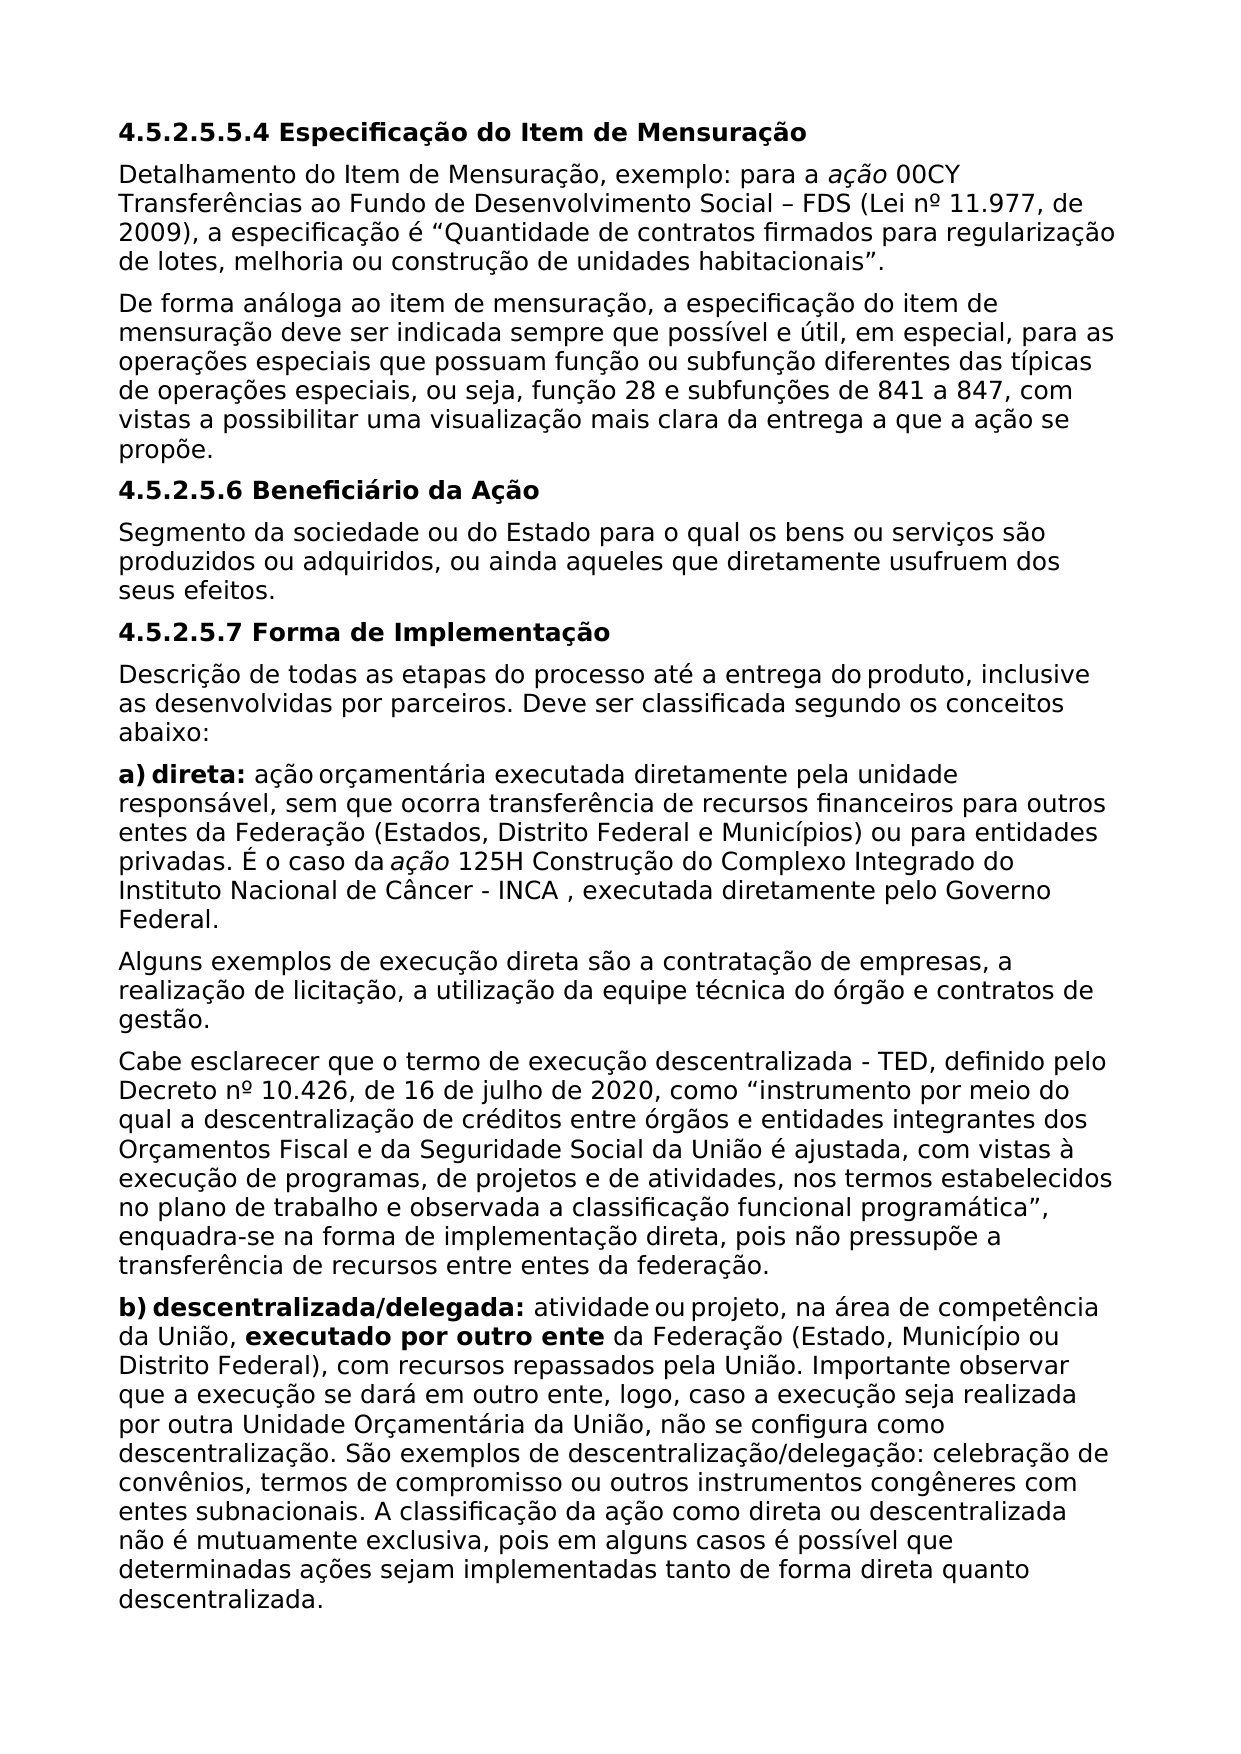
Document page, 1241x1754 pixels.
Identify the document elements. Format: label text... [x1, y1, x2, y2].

text a) direta: ação orçamentária executada diretamente pela unidade responsável, sem que ocorra transferência de recursos financeiros para outros entes da Federação (Estados, Distrito Federal e Municípios) ou para entidades privadas. É o caso da ação 125H Construção do Complexo Integrado do Instituto Nacional de Câncer - INCA , executada diretamente pelo Governo Federal. [118, 760, 1122, 935]
text b) descentralizada/delegada: atividade ou projeto, na área de competência da União, executado por outro ente da Federação (Estado, Município ou Distrito Federal), com recursos repassados pela União. Importante observar que a execução se dará em outro ente, logo, caso a execução seja realizada por outra Unidade Orçamentária da União, não se configura como descentralização. São exemplos de descentralização/delegação: celebração de convênios, termos de compromisso ou outros instrumentos congêneres com entes subnacionais. A classificação da ação como direta ou descentralizada não é mutuamente exclusiva, pois em alguns casos é possível que determinadas ações sejam implementadas tanto de forma direta quanto descentralizada. [118, 1293, 1122, 1614]
text 4.5.2.5.7 Forma de Implementação [118, 618, 1122, 647]
text Detalhamento do Item de Mensuração, exemplo: para a ação 00CY Transferências ao Fundo de Desenvolvimento Social – FDS (Lei nº 11.977, de 2009), a especificação é “Quantidade de contratos firmados para regularização de lotes, melhoria ou construção de unidades habitacionais”. [118, 160, 1122, 276]
text Cabe esclarecer que o termo de execução descentralizada - TED, definido pelo Decreto nº 10.426, de 16 de julho de 2020, como “instrumento por meio do qual a descentralização de créditos entre órgãos e entidades integrantes dos Orçamentos Fiscal e da Seguridade Social da União é ajustada, com vistas à execução de programas, de projetos e de atividades, nos termos estabelecidos no plano de trabalho e observada a classificação funcional programática”, enquadra-se na forma de implementação direta, pois não pressupõe a transferência de recursos entre entes da federação. [118, 1047, 1122, 1281]
text 4.5.2.5.6 Beneficiário da Ação [118, 476, 1122, 506]
text De forma análoga ao item de mensuração, a especificação do item de mensuração deve ser indicada sempre que possível e útil, em especial, para as operações especiais que possuam função ou subfunção diferentes das típicas de operações especiais, ou seja, função 28 e subfunções de 841 a 847, com vistas a possibilitar uma visualização mais clara da entrega a que a ação se propõe. [118, 289, 1122, 464]
text Segmento da sociedade ou do Estado para o qual os bens ou serviços são produzidos ou adquiridos, ou ainda aqueles que diretamente usufruem dos seus efeitos. [118, 518, 1122, 606]
text Descrição de todas as etapas do processo até a entrega do produto, inclusive as desenvolvidas por parceiros. Deve ser classificada segundo os conceitos abaixo: [118, 660, 1122, 747]
text 4.5.2.5.5.4 Especificação do Item de Mensuração [118, 118, 1122, 147]
text Alguns exemplos de execução direta são a contratação de empresas, a realização de licitação, a utilização da equipe técnica do órgão e contratos de gestão. [118, 947, 1122, 1035]
